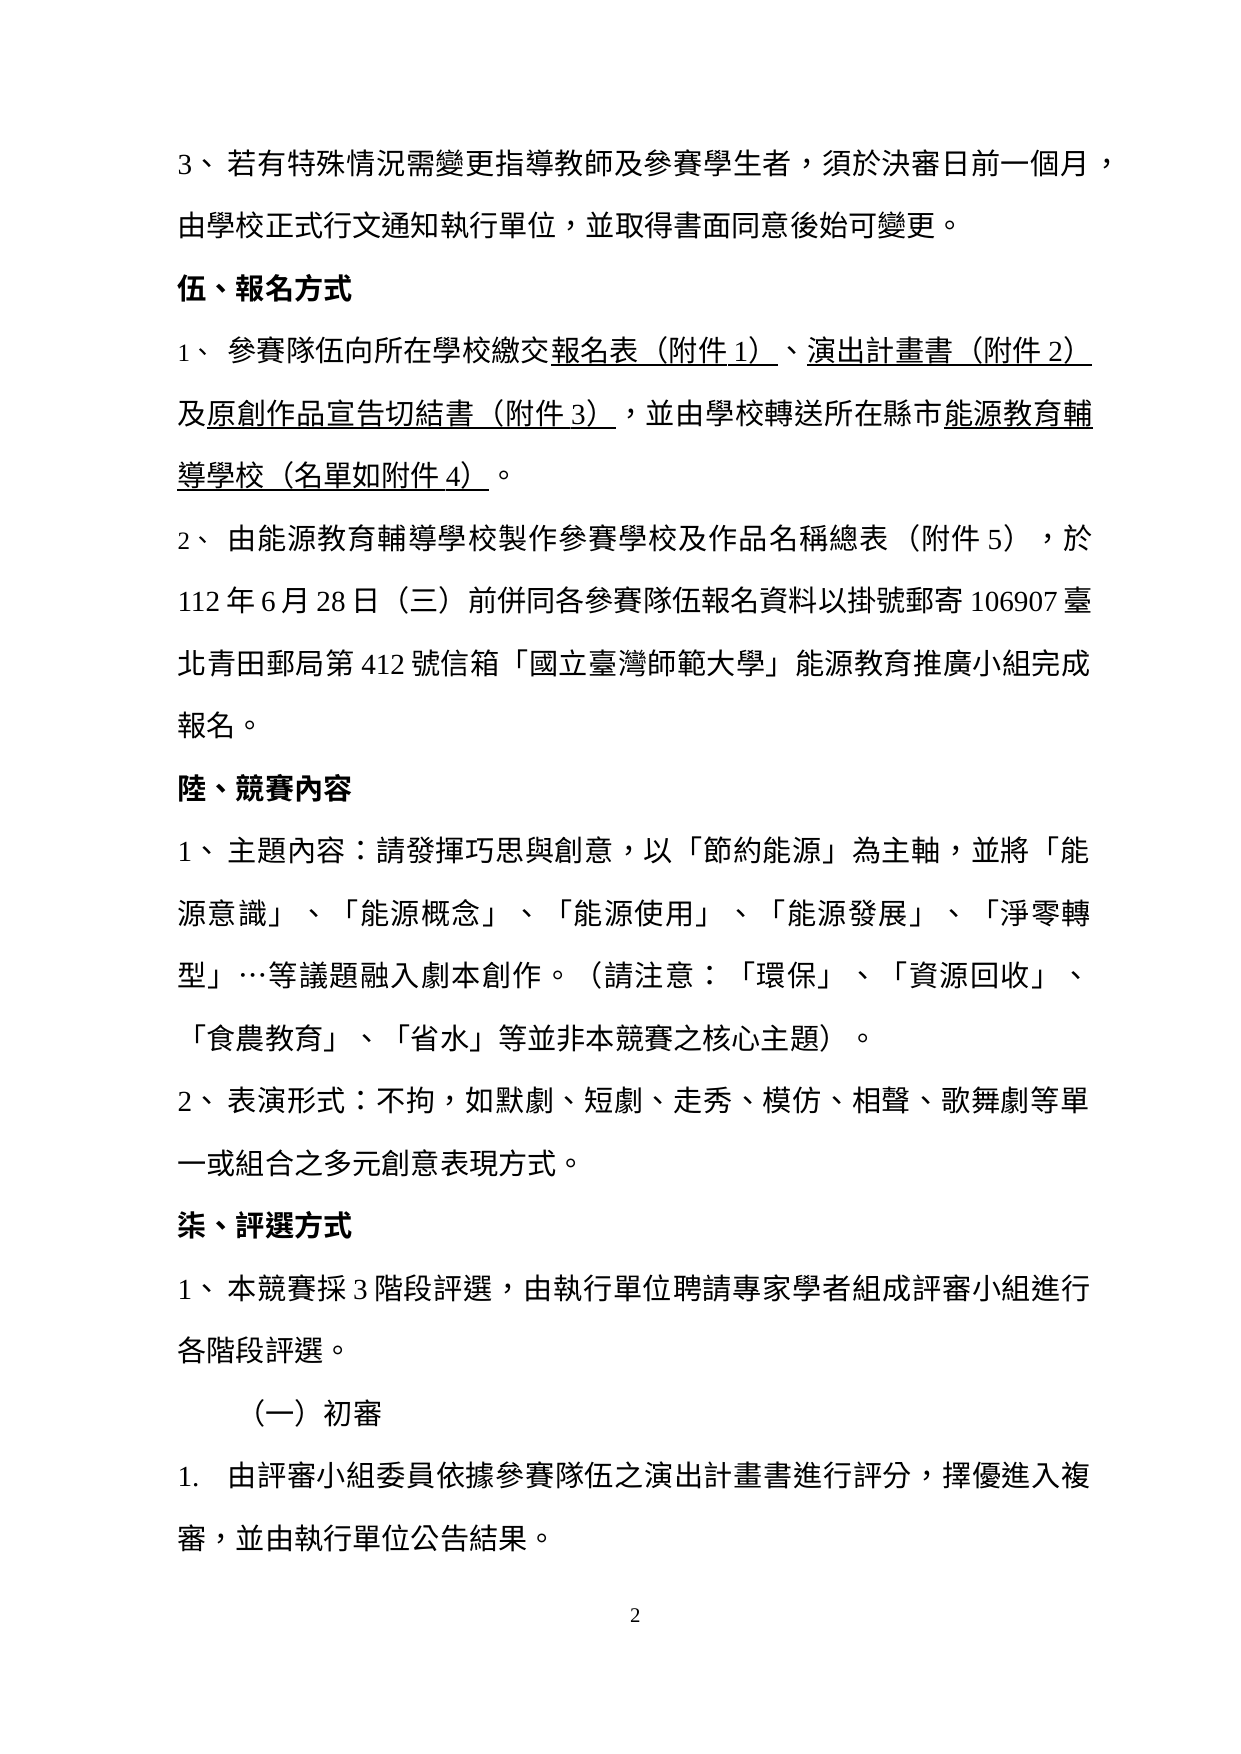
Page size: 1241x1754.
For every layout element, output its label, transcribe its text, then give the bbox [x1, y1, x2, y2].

text 伍、報名方式 [177, 245, 1092, 307]
list 由評審小組委員依據參賽隊伍之演出計畫書進行評分，擇優進入複審，並由執行單位公告結果。 [177, 1432, 1092, 1557]
list 由能源教育輔導學校製作參賽學校及作品名稱總表（附件5），於112年6月28日（三）前併同各參賽隊伍報名資料以掛號郵寄106907臺北青田郵局第412號信箱「國立臺灣師範大學」能源教育推廣小組完成報名。 [177, 495, 1092, 745]
text （一）初審 [236, 1370, 1092, 1432]
list 本競賽採3階段評選，由執行單位聘請專家學者組成評審小組進行各階段評選。 [177, 1245, 1092, 1370]
list 若有特殊情況需變更指導教師及參賽學生者，須於決審日前一個月，由學校正式行文通知執行單位，並取得書面同意後始可變更。 [177, 120, 1092, 245]
text 陸、競賽內容 [177, 745, 1092, 807]
list 參賽隊伍向所在學校繳交報名表（附件1）、演出計畫書（附件2）及原創作品宣告切結書（附件3），並由學校轉送所在縣市能源教育輔導學校（名單如附件4）。 [177, 307, 1092, 495]
text 柒、評選方式 [177, 1182, 1092, 1245]
list 主題內容：請發揮巧思與創意，以「節約能源」為主軸，並將「能源意識」、「能源概念」、「能源使用」、「能源發展」、「淨零轉型」…等議題融入劇本創作。（請注意：「環保」、「資源回收」、「食農教育」、「省水」等並非本競賽之核心主題）。 [177, 807, 1092, 1057]
list 表演形式：不拘，如默劇、短劇、走秀、模仿、相聲、歌舞劇等單一或組合之多元創意表現方式。 [177, 1057, 1092, 1182]
